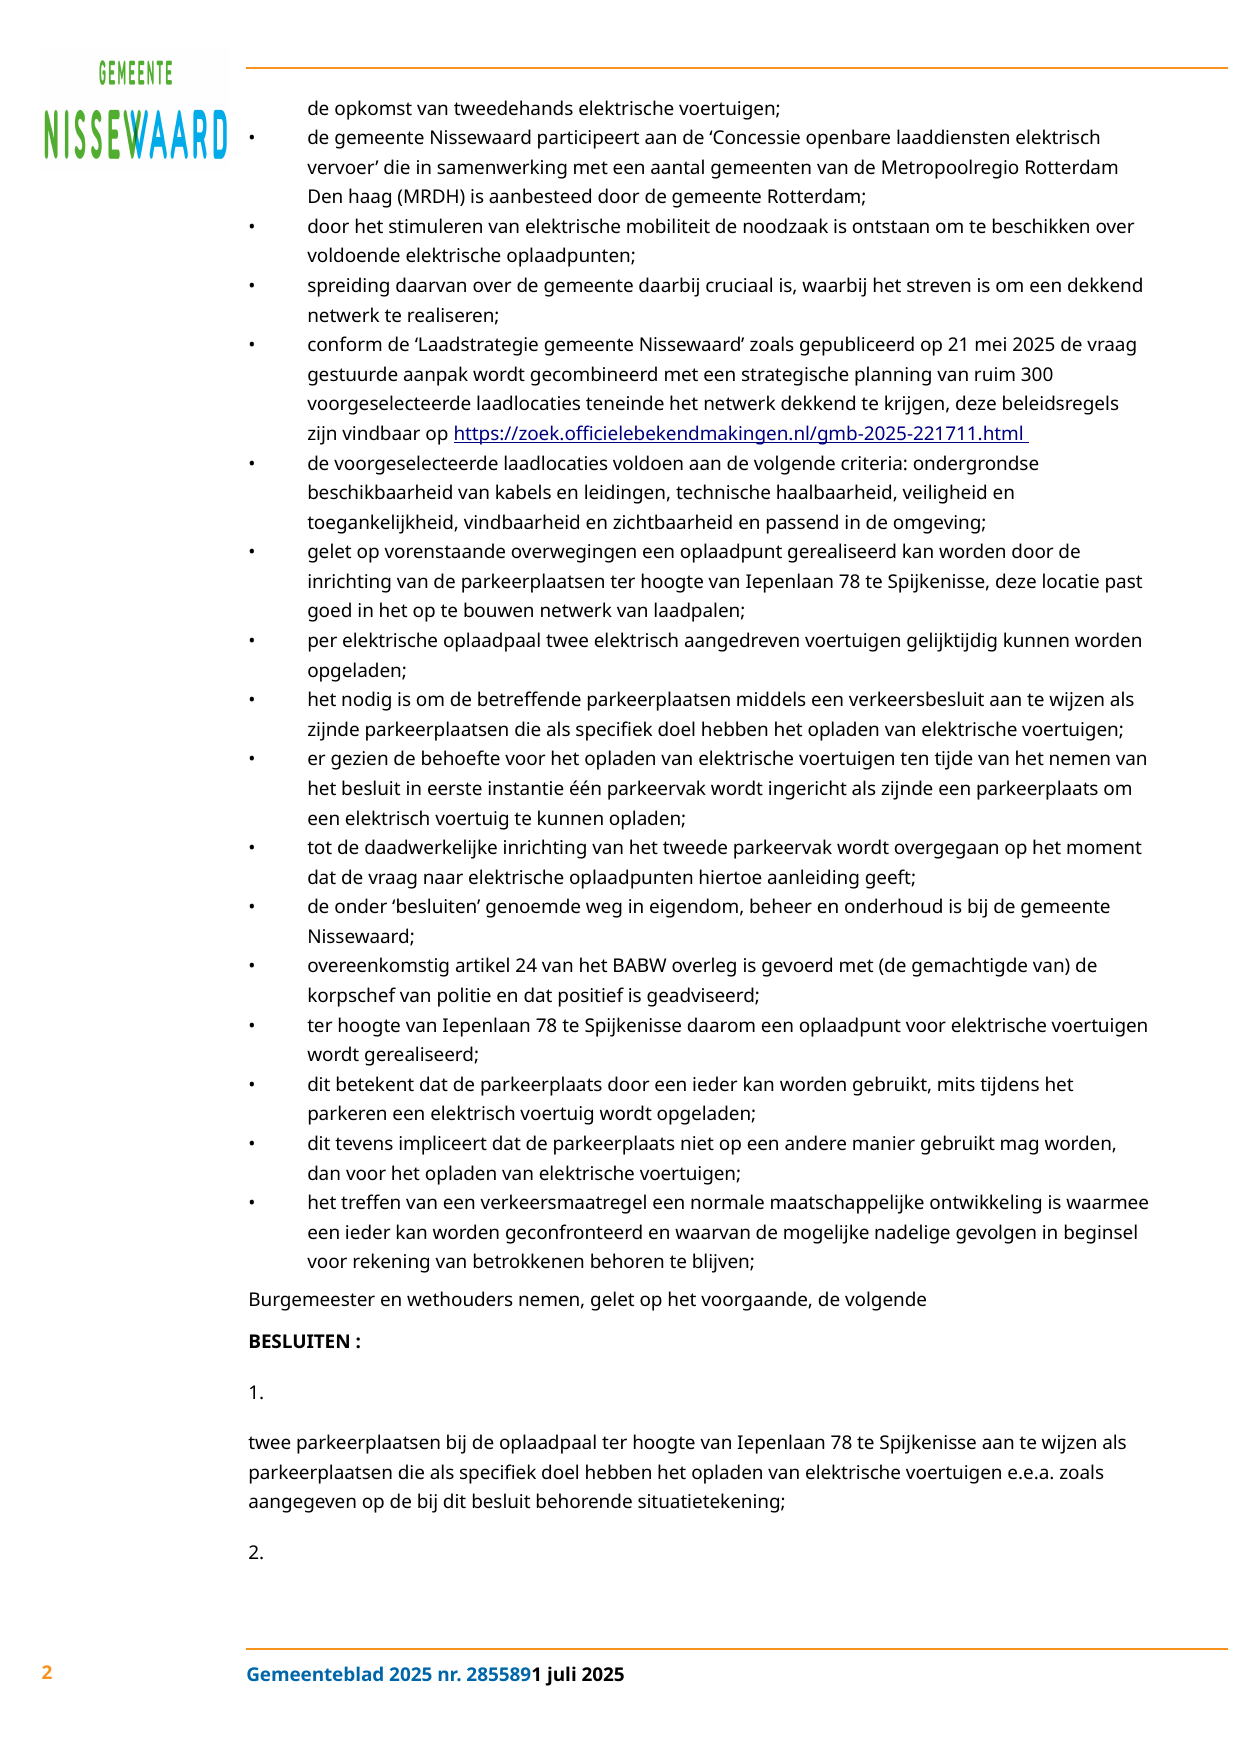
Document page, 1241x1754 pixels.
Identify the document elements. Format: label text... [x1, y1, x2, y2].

text 2. [248, 1539, 1152, 1564]
list tot de daadwerkelijke inrichting van het tweede parkeervak wordt overgegaan op het moment dat de vraag naar elektrische oplaadpunten hiertoe aanleiding geeft; [248, 834, 1152, 890]
list de voorgeselecteerde laadlocaties voldoen aan de volgende criteria: ondergrondse beschikbaarheid van kabels en leidingen, technische haalbaarheid, veiligheid en toegankelijkheid, vindbaarheid en zichtbaarheid en passend in de omgeving; [248, 450, 1152, 535]
list dit tevens impliceert dat de parkeerplaats niet op een andere manier gebruikt mag worden, dan voor het opladen van elektrische voertuigen; [248, 1130, 1152, 1186]
picture [41, 47, 231, 172]
list de opkomst van tweedehands elektrische voertuigen; [248, 95, 1152, 121]
text 1. [248, 1379, 1152, 1404]
list door het stimuleren van elektrische mobiliteit de noodzaak is ontstaan om te beschikken over voldoende elektrische oplaadpunten; [248, 213, 1152, 268]
list het treffen van een verkeersmaatregel een normale maatschappelijke ontwikkeling is waarmee een ieder kan worden geconfronteerd en waarvan de mogelijke nadelige gevolgen in beginsel voor rekening van betrokkenen behoren te blijven; [248, 1189, 1152, 1274]
list het nodig is om de betreffende parkeerplaatsen middels een verkeersbesluit aan te wijzen als zijnde parkeerplaatsen die als specifiek doel hebben het opladen van elektrische voertuigen; [248, 686, 1152, 742]
list overeenkomstig artikel 24 van het BABW overleg is gevoerd met (de gemachtigde van) de korpschef van politie en dat positief is geadviseerd; [248, 953, 1152, 1008]
list er gezien de behoefte voor het opladen van elektrische voertuigen ten tijde van het nemen van het besluit in eerste instantie één parkeervak wordt ingericht als zijnde een parkeerplaats om een elektrisch voertuig te kunnen opladen; [248, 746, 1152, 831]
text twee parkeerplaatsen bij de oplaadpaal ter hoogte van Iepenlaan 78 te Spijkenisse aan te wijzen als parkeerplaatsen die als specifiek doel hebben het opladen van elektrische voertuigen e.e.a. zoals aangegeven op de bij dit besluit behorende situatietekening; [248, 1429, 1152, 1514]
list conform de ‘Laadstrategie gemeente Nissewaard’ zoals gepubliceerd op 21 mei 2025 de vraag gestuurde aanpak wordt gecombineerd met een strategische planning van ruim 300 voorgeselecteerde laadlocaties teneinde het netwerk dekkend te krijgen, deze beleidsregels zijn vindbaar op https://zoek.officielebekendmakingen.nl/gmb-2025-221711.html [248, 331, 1152, 446]
list ter hoogte van Iepenlaan 78 te Spijkenisse daarom een oplaadpunt voor elektrische voertuigen wordt gerealiseerd; [248, 1012, 1152, 1067]
list per elektrische oplaadpaal twee elektrisch aangedreven voertuigen gelijktijdig kunnen worden opgeladen; [248, 627, 1152, 683]
list dit betekent dat de parkeerplaats door een ieder kan worden gebruikt, mits tijdens het parkeren een elektrisch voertuig wordt opgeladen; [248, 1071, 1152, 1126]
list gelet op vorenstaande overwegingen een oplaadpunt gerealiseerd kan worden door de inrichting van de parkeerplaatsen ter hoogte van Iepenlaan 78 te Spijkenisse, deze locatie past goed in het op te bouwen netwerk van laadpalen; [248, 538, 1152, 623]
text Burgemeester en wethouders nemen, gelet op het voorgaande, de volgende [248, 1286, 1152, 1312]
list de onder ‘besluiten’ genoemde weg in eigendom, beheer en onderhoud is bij de gemeente Nissewaard; [248, 893, 1152, 949]
text BESLUITEN : [248, 1328, 1152, 1354]
list de gemeente Nissewaard participeert aan de ‘Concessie openbare laaddiensten elektrisch vervoer’ die in samenwerking met een aantal gemeenten van de Metropoolregio Rotterdam Den haag (MRDH) is aanbesteed door de gemeente Rotterdam; [248, 124, 1152, 209]
list spreiding daarvan over de gemeente daarbij cruciaal is, waarbij het streven is om een dekkend netwerk te realiseren; [248, 272, 1152, 328]
